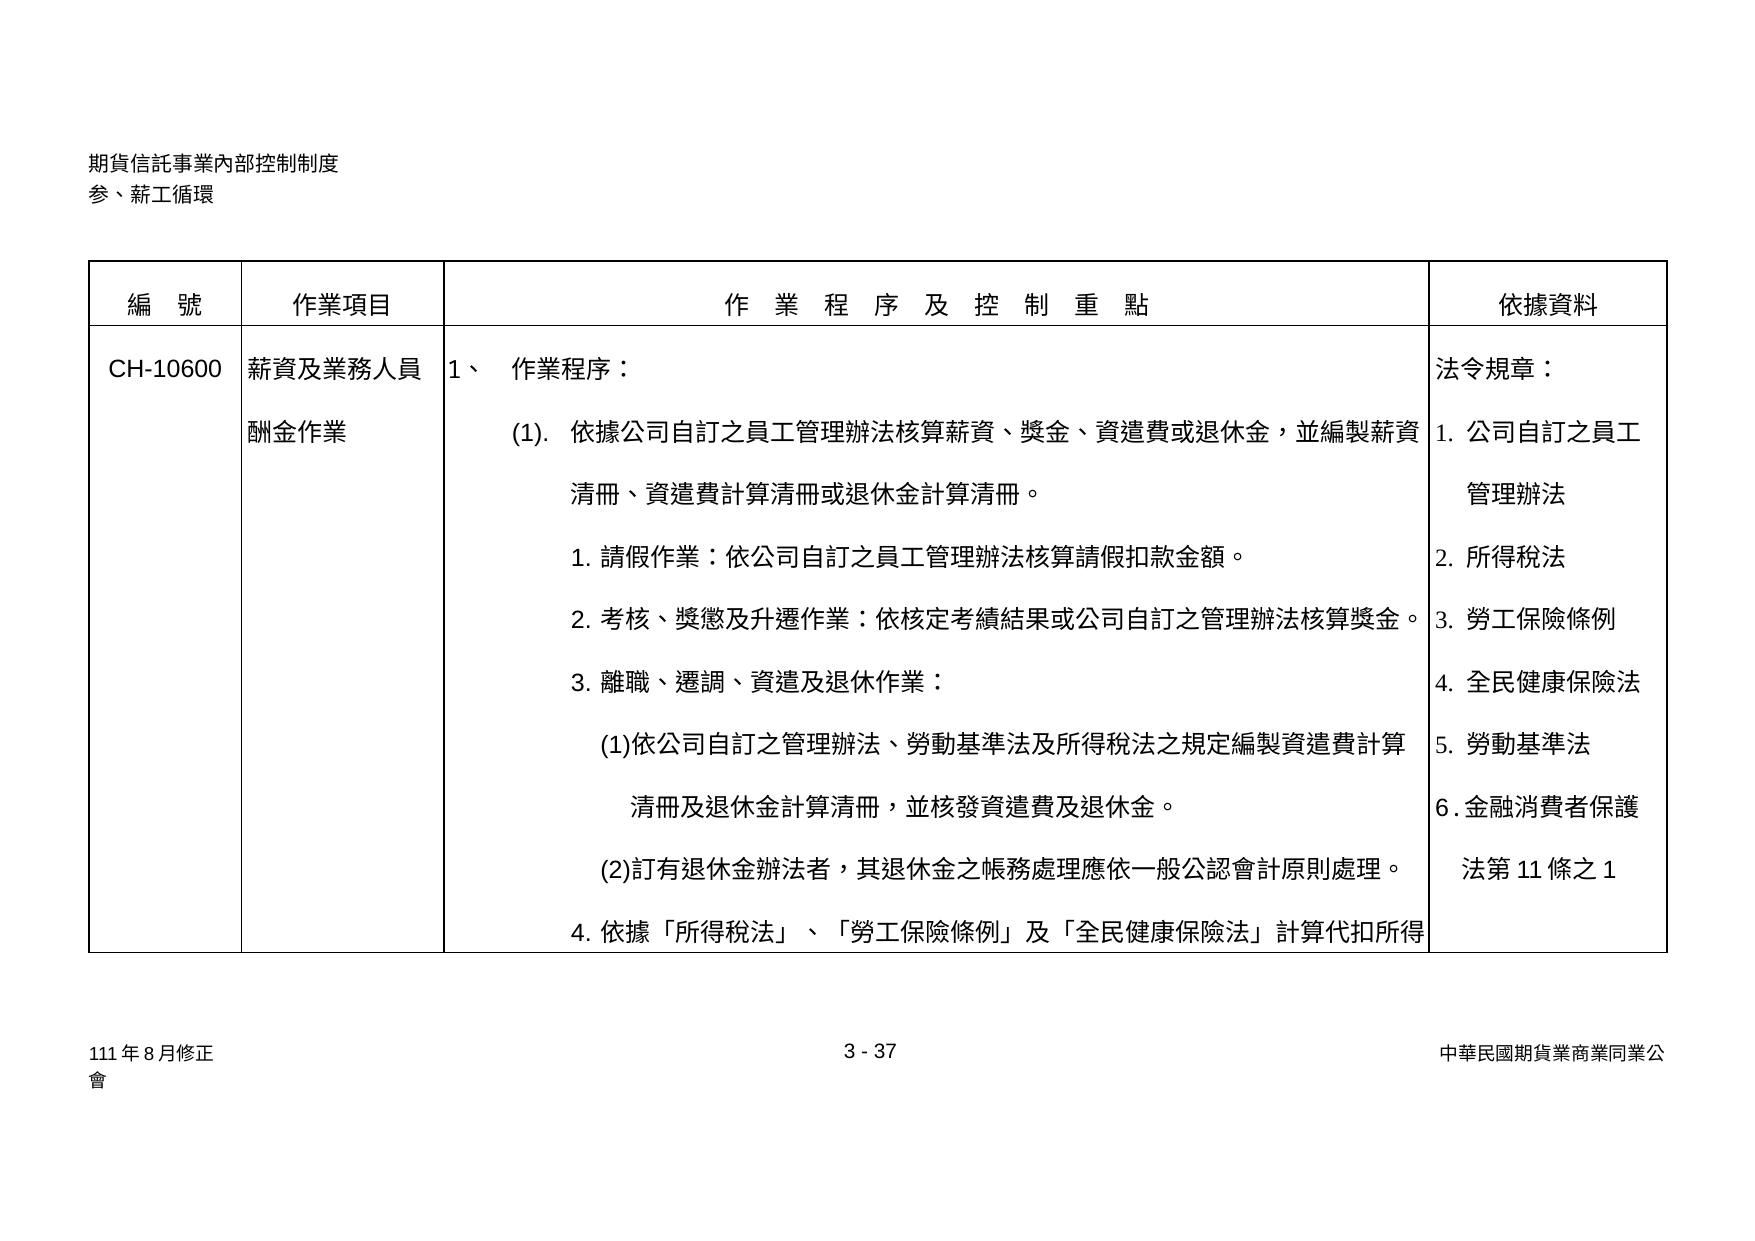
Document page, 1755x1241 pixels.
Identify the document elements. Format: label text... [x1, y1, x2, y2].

table_header 作業項目 [242, 262, 443, 325]
table_cell 法令規章： 公司自訂之員工管理辦法 所得稅法 勞工保險條例 全民健康保險法 勞動基準法 6.金融消費者保護法第11條之1 使用表單： 薪資清冊 退休金計算清冊 資遣費計算清冊 [1430, 326, 1666, 951]
table_header 編 號 [90, 262, 241, 325]
table_header 依據資料 [1430, 262, 1666, 325]
table_cell CH-10600 [90, 326, 241, 951]
table_cell 作業程序： 依據公司自訂之員工管理辦法核算薪資、獎金、資遣費或退休金，並編製薪資清冊、資遣費計算清冊或退休金計算清冊。 請假作業：依公司自訂之員工管理辦法核算請假扣款金額。 考核、獎懲及升遷作業：依核定考績結果或公司自訂之管理辦法核算獎金。 離職、遷調、資遣及退休作業： (1)依公司自訂之管理辦法、勞動基準法及所得稅法之規定編製資遣費計算清冊及退休金計算清冊，並核發資遣費及退休金。 (2)訂有退休金辦法者，其退休金之帳務處理應依一般公認會計原則處理。 依據「所得稅法」、「勞工保險條例」及「全民健康保險法」計算代扣所得稅、勞保費及健保費。 (二).業務人員酬金作業： 1.公司應訂定業務人員之酬金制度，並提報董事會通過。該酬金制度除應衡平考量客戶權益、金融商品或服務對公司及客戶可能產生之各項風險，不得僅考量金融商品或服務之業績目標達成情形外，並應遵守期貨公會所定「會員公司業務人員酬金制度應遵行原則」之規定。 2.應注意業務人員是否依「CB-10100開戶及帳戶管理作業（含金融消費者保護之管理）」及「期貨服務事業辦理高齡客戶金融商品或服務適合度評估準則」規定，落實辦理充分瞭解客戶及基金風險等級分類，並符合適配原則。 3.應注意業務人員是否有引導或暗示客戶填列不實之「投資適性分析表」資料，致客戶申購與本身風險承受度不匹配之基金，並建立業務人員不當銷售之懲處機制。 4.應將業務人員辦理客戶適合度評估之妥適性及不當銷售行為等納入薪酬與考核項目，且不以構成投資糾紛為要件。 (三).「薪資清冊」經權責主管核定後將由會計單位登錄相關之會計帳務處理而相關薪資及獎金發放依據「採購及付款循環之付款作業」之規定辦理。 (四).銀行依據公司人事單位提供之碟片將薪資及獎金轉入員工帳戶。 (五).對載有員工相關薪資及獎金資料之文件傳遞與保管，應確保其安全性與保密性。 控制重點： 權責主管應覆核薪資清冊、退休金計算清冊、資遣費計算清冊確認人事承辦人員核算之薪資是否正確，並確認各項申報及代扣金額是否依據相關法令規定辦理。 薪資之計算應按照人事資料及出缺勤紀錄，以正確計算薪資及各項獎金。 薪資之發放應依據已經核准之薪資清冊。 月薪應按時發放，各項代扣款應按時報繳。 (五).公司應訂定業務人員之酬金制度，並提報董事會通過。該酬金制度除應衡平考量客戶權益、金融商品或服務對公司及客戶可能產生之各項風險，不得僅考量金融商品或服務之業績目標達成情形外，並應遵守期貨公會所定「會員公司業務人員酬金制度應遵行原則」之規定。 (六). 公司應將業務人員辦理客戶適合度評估之妥適性及不當銷售行為等(不以構成投資糾紛為要件)納入薪酬與考核項目，且依循業務人員不當銷售之懲處機制辦理。 (七). 訂有退休金辦法者，其退休金之帳務處理應依一般公認會計原則處理。 (八). 對載有員工相關薪資及獎金資料之文件傳遞與保管，應確保其安全性與保密性。 [445, 326, 1428, 951]
table_header 作 業 程 序 及 控 制 重 點 [445, 262, 1428, 325]
table_cell 薪資及業務人員酬金作業 [242, 326, 443, 951]
